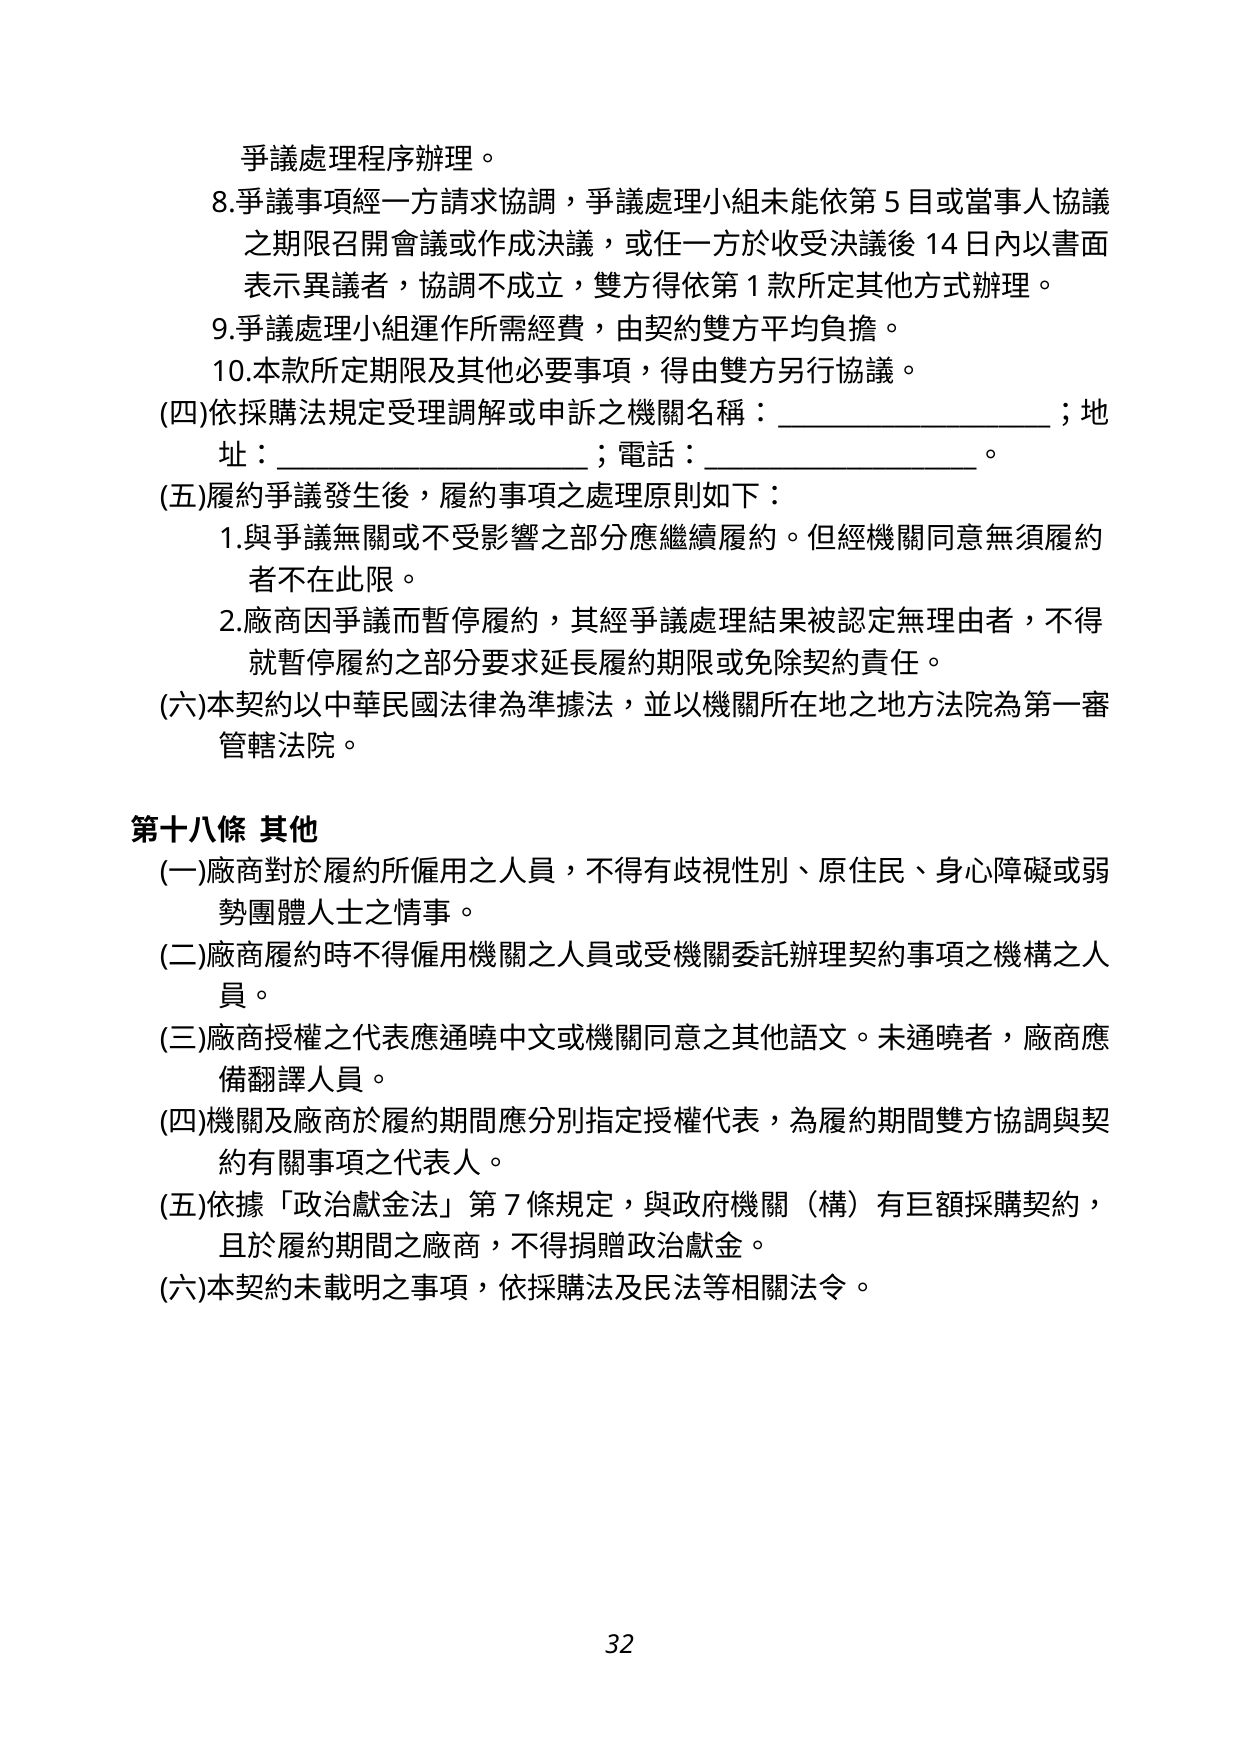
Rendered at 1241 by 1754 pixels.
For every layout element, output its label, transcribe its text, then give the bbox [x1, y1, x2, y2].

text 2.廠商因爭議而暫停履約，其經爭議處理結果被認定無理由者，不得就暫停履約之部分要求延長履約期限或免除契約責任。 [218, 598, 1104, 682]
text (三)廠商授權之代表應通曉中文或機關同意之其他語文。未通曉者，廠商應備翻譯人員。 [159, 1015, 1110, 1098]
text 9.爭議處理小組運作所需經費，由契約雙方平均負擔。 [211, 305, 1110, 348]
text 10.本款所定期限及其他必要事項，得由雙方另行協議。 [211, 348, 1110, 390]
text (二)廠商履約時不得僱用機關之人員或受機關委託辦理契約事項之機構之人員。 [159, 932, 1110, 1015]
text 第十八條 其他 [130, 807, 1110, 848]
text (五)履約爭議發生後，履約事項之處理原則如下： [159, 473, 1110, 515]
text (四)機關及廠商於履約期間應分別指定授權代表，為履約期間雙方協調與契約有關事項之代表人。 [159, 1098, 1110, 1182]
text 7.爭議處理小組就爭議所為之決議，除任一方於收受決議後14日內以書面向召集委員及他方表示異議外，視為協調成立，有契約之拘束力。惟涉及改變契約內容者，雙方應先辦理契約變更。如有爭議，得再循爭議處理程序辦理。 [211, 136, 1110, 178]
text (六)本契約以中華民國法律為準據法，並以機關所在地之地方法院為第一審管轄法院。 [159, 682, 1110, 765]
text (四)依採購法規定受理調解或申訴之機關名稱：_____________________；地址：________________________；電話：_____________________。 [159, 390, 1110, 473]
text (六)本契約未載明之事項，依採購法及民法等相關法令。 [159, 1265, 1110, 1307]
text 8.爭議事項經一方請求協調，爭議處理小組未能依第5目或當事人協議之期限召開會議或作成決議，或任一方於收受決議後14日內以書面表示異議者，協調不成立，雙方得依第1款所定其他方式辦理。 [211, 178, 1110, 305]
text 1.與爭議無關或不受影響之部分應繼續履約。但經機關同意無須履約者不在此限。 [218, 515, 1104, 598]
text (五)依據「政治獻金法」第7條規定，與政府機關（構）有巨額採購契約，且於履約期間之廠商，不得捐贈政治獻金。 [159, 1182, 1110, 1265]
text (一)廠商對於履約所僱用之人員，不得有歧視性別、原住民、身心障礙或弱勢團體人士之情事。 [159, 848, 1110, 932]
